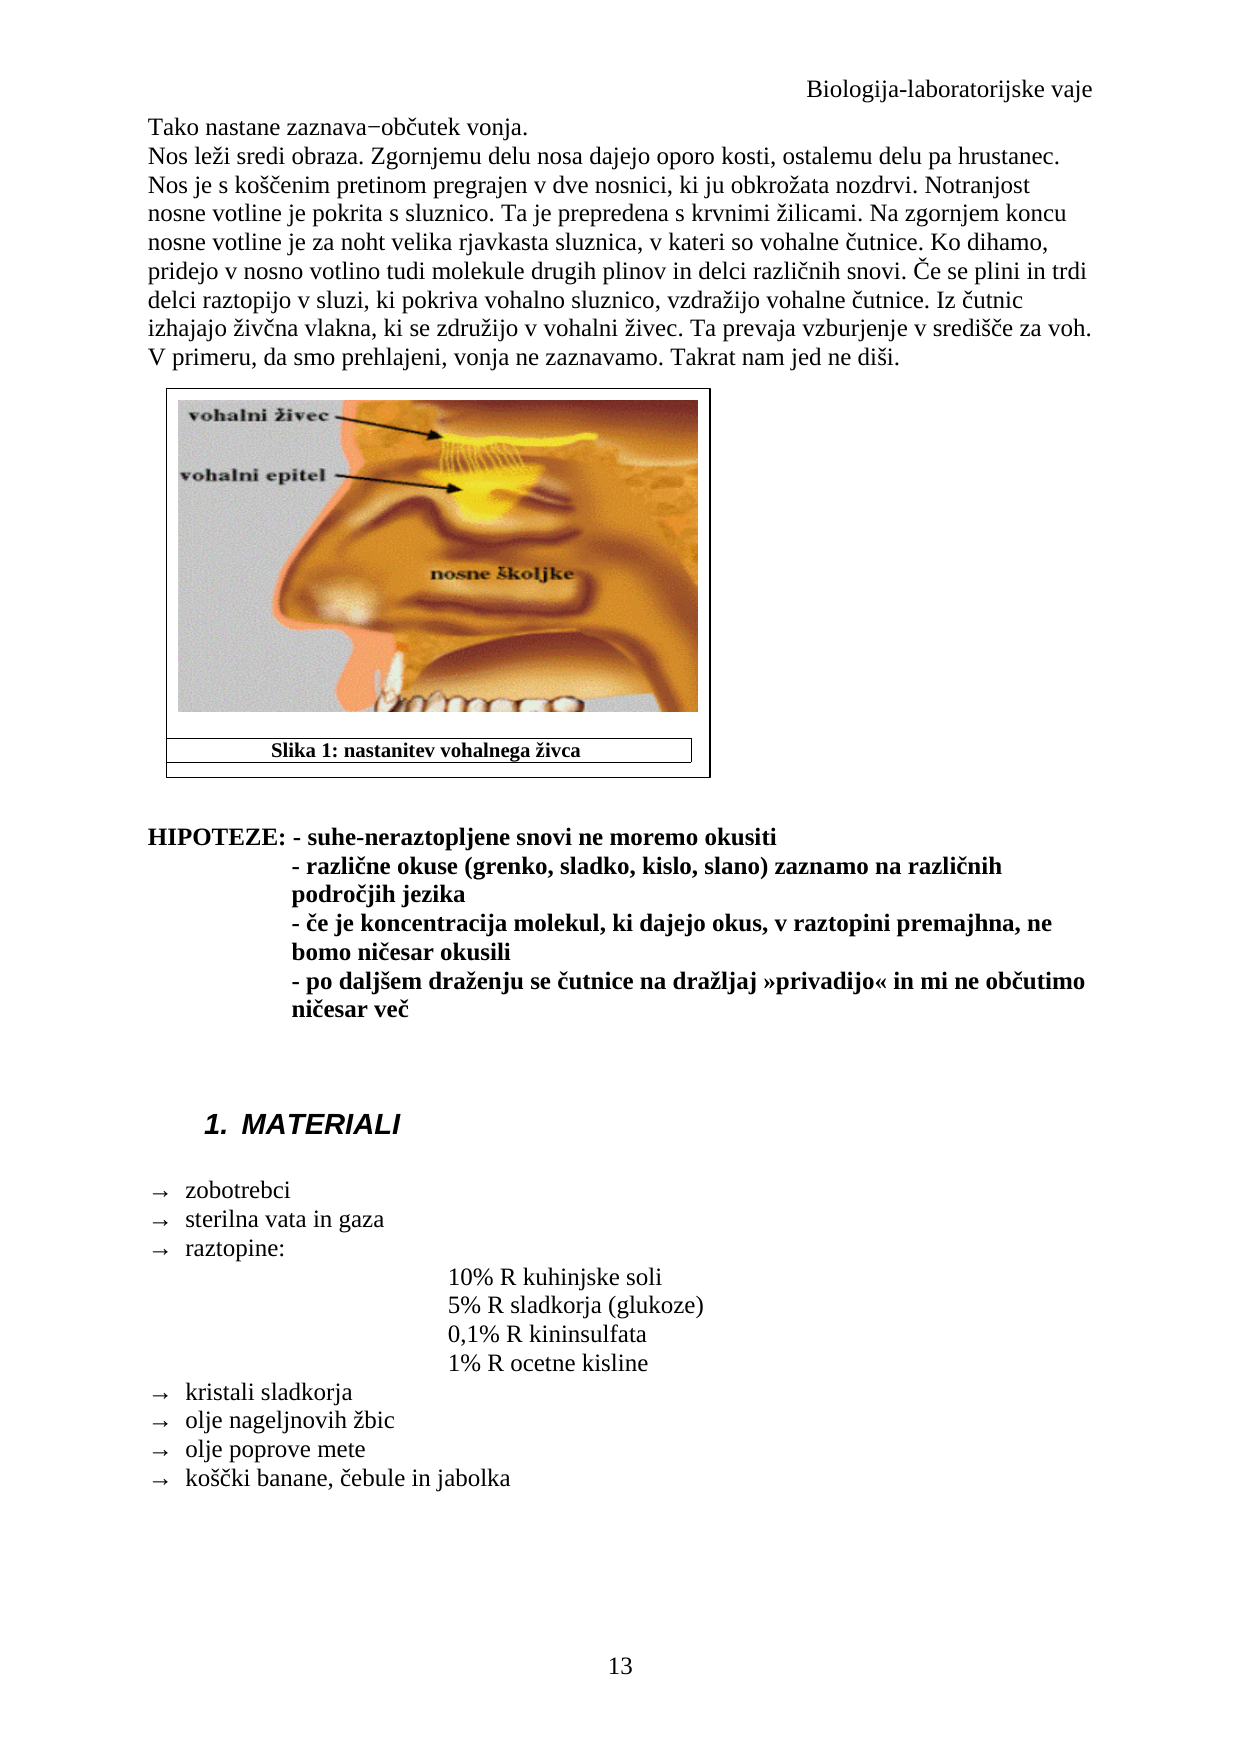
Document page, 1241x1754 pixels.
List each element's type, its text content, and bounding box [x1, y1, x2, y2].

text HIPOTEZE: - suhe-neraztopljene snovi ne moremo okusiti [148, 822, 1092, 851]
text → olje poprove mete [148, 1434, 1092, 1463]
text področjih jezika [148, 879, 1092, 908]
text → koščki banane, čebule in jabolka [148, 1463, 1092, 1492]
text → sterilna vata in gaza [148, 1204, 1092, 1233]
text → zobotrebci [148, 1175, 1092, 1204]
text → kristali sladkorja [148, 1377, 1092, 1405]
text - različne okuse (grenko, sladko, kislo, slano) zaznamo na različnih [148, 851, 1092, 879]
text → olje nageljnovih žbic [148, 1405, 1092, 1434]
text ničesar več [148, 994, 1092, 1023]
list 0,1% R kininsulfata [0, 1319, 1092, 1348]
subtitle MATERIALI [204, 1107, 1092, 1140]
text - če je koncentracija molekul, ki dajejo okus, v raztopini premajhna, ne [148, 908, 1092, 937]
picture [178, 400, 698, 712]
list 1% R ocetne kisline [0, 1348, 1092, 1377]
list 10% R kuhinjske soli [0, 1262, 1092, 1290]
text bomo ničesar okusili [148, 937, 1092, 966]
text Slika 1: nastanitev vohalnega živca [167, 739, 691, 762]
text → raztopine: [148, 1233, 1092, 1262]
text - po daljšem draženju se čutnice na dražljaj »privadijo« in mi ne občutimo [148, 966, 1092, 994]
text Tako nastane zaznava−občutek vonja. Nos leži sredi obraza. Zgornjemu delu nosa dajejo oporo kosti, ostalemu delu pa hrustanec. Nos je s koščenim pretinom pregrajen v dve nosnici, ki ju obkrožata nozdrvi. Notranjost nosne votline je pokrita s sluznico. Ta je prepredena s krvnimi žilicami. Na zgornjem koncu nosne votline je za noht velika rjavkasta sluznica, v kateri so vohalne čutnice. Ko dihamo, pridejo v nosno votlino tudi molekule drugih plinov in delci različnih snovi. Če se plini in trdi delci raztopijo v sluzi, ki pokriva vohalno sluznico, vzdražijo vohalne čutnice. Iz čutnic izhajajo živčna vlakna, ki se združijo v vohalni živec. Ta prevaja vzburjenje v središče za voh. V primeru, da smo prehlajeni, vonja ne zaznavamo. Takrat nam jed ne diši. [148, 112, 1092, 371]
list 5% R sladkorja (glukoze) [0, 1290, 1092, 1319]
